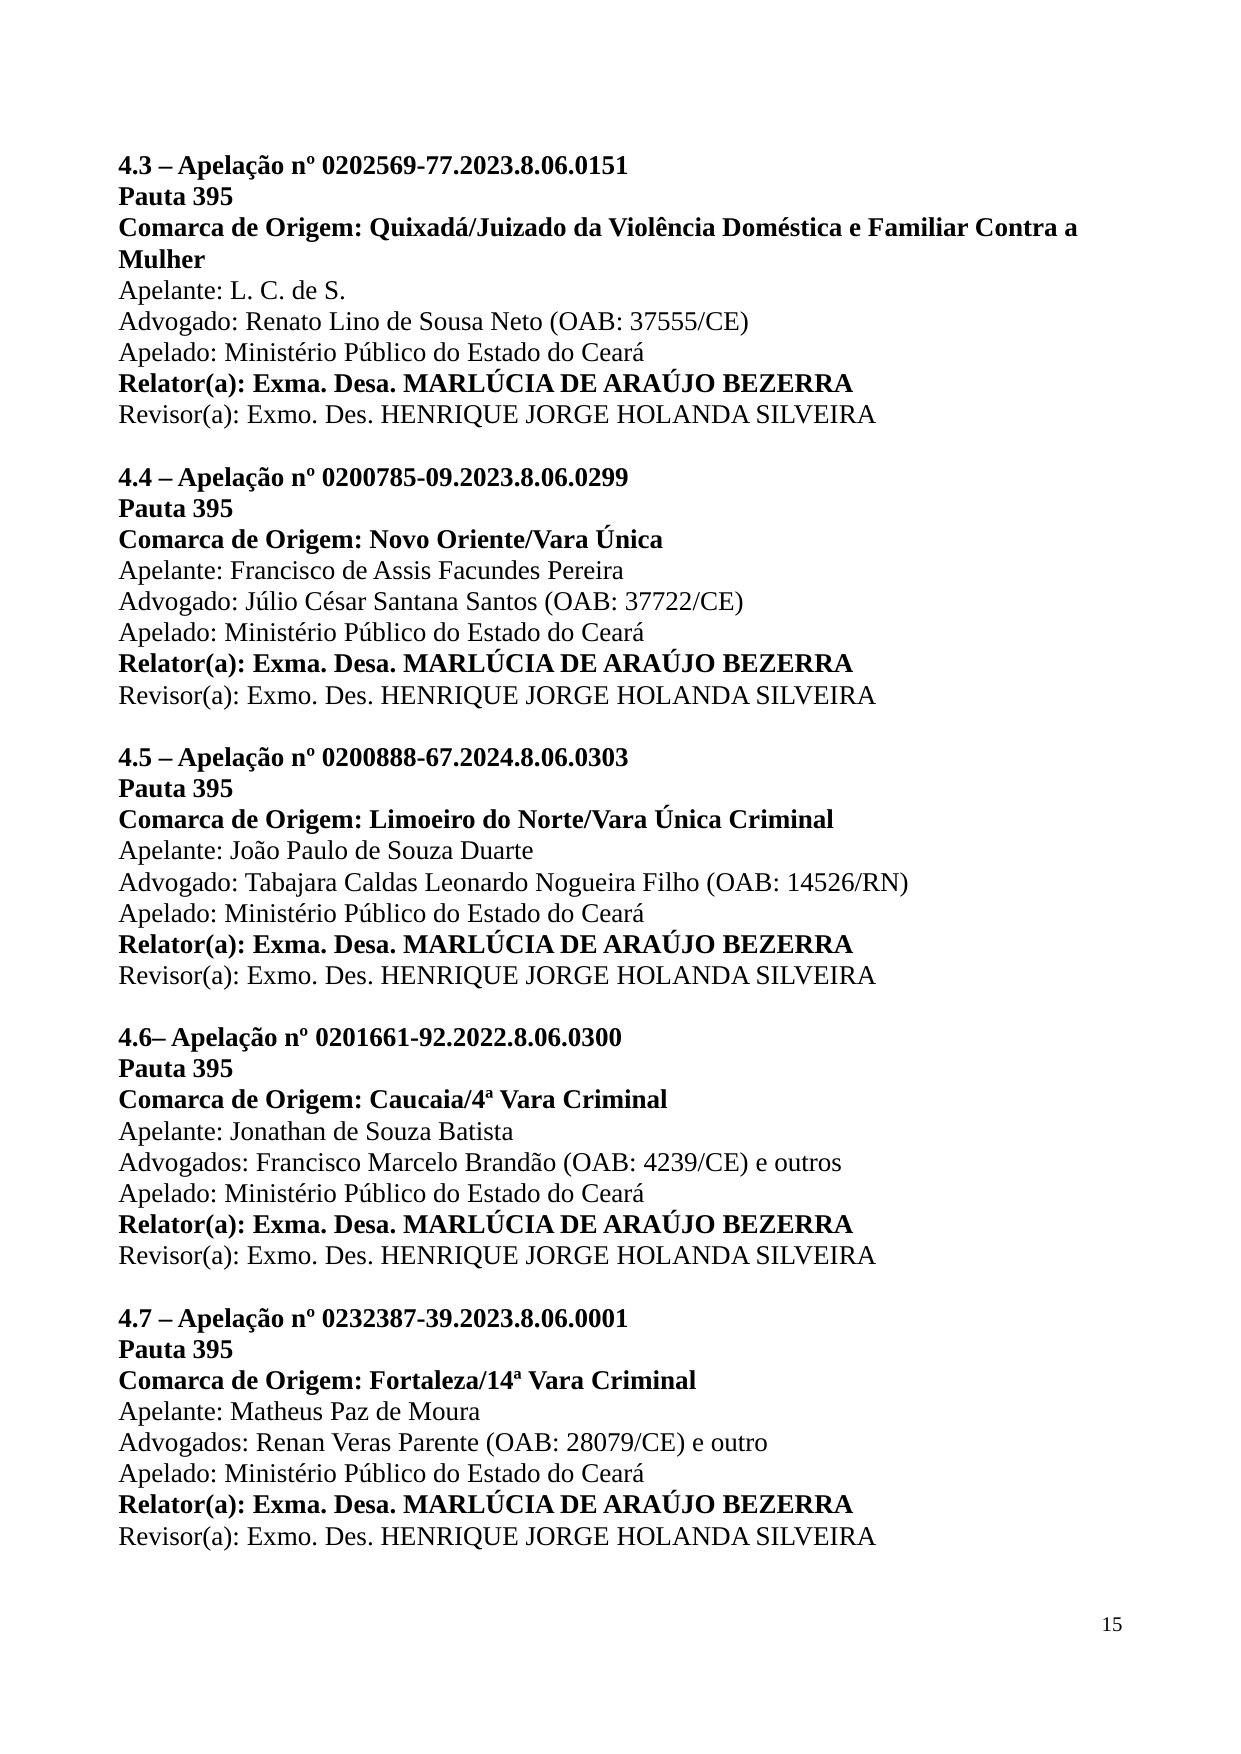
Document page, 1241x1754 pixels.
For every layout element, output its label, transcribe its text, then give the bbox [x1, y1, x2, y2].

text Apelante: João Paulo de Souza Duarte [118, 834, 1122, 866]
text Revisor(a): Exmo. Des. HENRIQUE JORGE HOLANDA SILVEIRA [118, 679, 1122, 710]
text Pauta 395 [118, 1333, 1122, 1364]
text Comarca de Origem: Fortaleza/14ª Vara Criminal [118, 1364, 1122, 1395]
text Relator(a): Exma. Desa. MARLÚCIA DE ARAÚJO BEZERRA [118, 928, 1122, 959]
text Relator(a): Exma. Desa. MARLÚCIA DE ARAÚJO BEZERRA [118, 367, 1122, 398]
text Advogado: Júlio César Santana Santos (OAB: 37722/CE) [118, 585, 1122, 616]
text Comarca de Origem: Quixadá/Juizado da Violência Doméstica e Familiar Contra a Mulher [118, 212, 1122, 274]
text Relator(a): Exma. Desa. MARLÚCIA DE ARAÚJO BEZERRA [118, 1208, 1122, 1239]
text Pauta 395 [118, 492, 1122, 523]
text 4.6– Apelação nº 0201661-92.2022.8.06.0300 [118, 1021, 1122, 1052]
text Apelado: Ministério Público do Estado do Ceará [118, 616, 1122, 648]
text Revisor(a): Exmo. Des. HENRIQUE JORGE HOLANDA SILVEIRA [118, 959, 1122, 990]
text Apelado: Ministério Público do Estado do Ceará [118, 897, 1122, 928]
text Pauta 395 [118, 180, 1122, 212]
text Apelante: Matheus Paz de Moura [118, 1395, 1122, 1426]
text Pauta 395 [118, 1052, 1122, 1084]
text Advogado: Tabajara Caldas Leonardo Nogueira Filho (OAB: 14526/RN) [118, 866, 1122, 897]
text Apelante: Jonathan de Souza Batista [118, 1115, 1122, 1146]
text 4.4 – Apelação nº 0200785-09.2023.8.06.0299 [118, 461, 1122, 492]
text Apelado: Ministério Público do Estado do Ceará [118, 336, 1122, 367]
text Relator(a): Exma. Desa. MARLÚCIA DE ARAÚJO BEZERRA [118, 648, 1122, 679]
text Revisor(a): Exmo. Des. HENRIQUE JORGE HOLANDA SILVEIRA [118, 1239, 1122, 1271]
text Advogado: Renato Lino de Sousa Neto (OAB: 37555/CE) [118, 305, 1122, 336]
text Revisor(a): Exmo. Des. HENRIQUE JORGE HOLANDA SILVEIRA [118, 398, 1122, 429]
text Revisor(a): Exmo. Des. HENRIQUE JORGE HOLANDA SILVEIRA [118, 1520, 1122, 1551]
text Relator(a): Exma. Desa. MARLÚCIA DE ARAÚJO BEZERRA [118, 1488, 1122, 1520]
text 4.5 – Apelação nº 0200888-67.2024.8.06.0303 [118, 741, 1122, 772]
text 4.3 – Apelação nº 0202569-77.2023.8.06.0151 [118, 149, 1122, 180]
text Apelado: Ministério Público do Estado do Ceará [118, 1177, 1122, 1208]
text Apelante: Francisco de Assis Facundes Pereira [118, 554, 1122, 585]
text Apelado: Ministério Público do Estado do Ceará [118, 1457, 1122, 1488]
text Apelante: L. C. de S. [118, 274, 1122, 305]
text Pauta 395 [118, 772, 1122, 803]
text Comarca de Origem: Caucaia/4ª Vara Criminal [118, 1084, 1122, 1115]
text Comarca de Origem: Novo Oriente/Vara Única [118, 523, 1122, 554]
text 4.7 – Apelação nº 0232387-39.2023.8.06.0001 [118, 1302, 1122, 1333]
text Advogados: Francisco Marcelo Brandão (OAB: 4239/CE) e outros [118, 1146, 1122, 1177]
text Comarca de Origem: Limoeiro do Norte/Vara Única Criminal [118, 803, 1122, 834]
text Advogados: Renan Veras Parente (OAB: 28079/CE) e outro [118, 1426, 1122, 1457]
